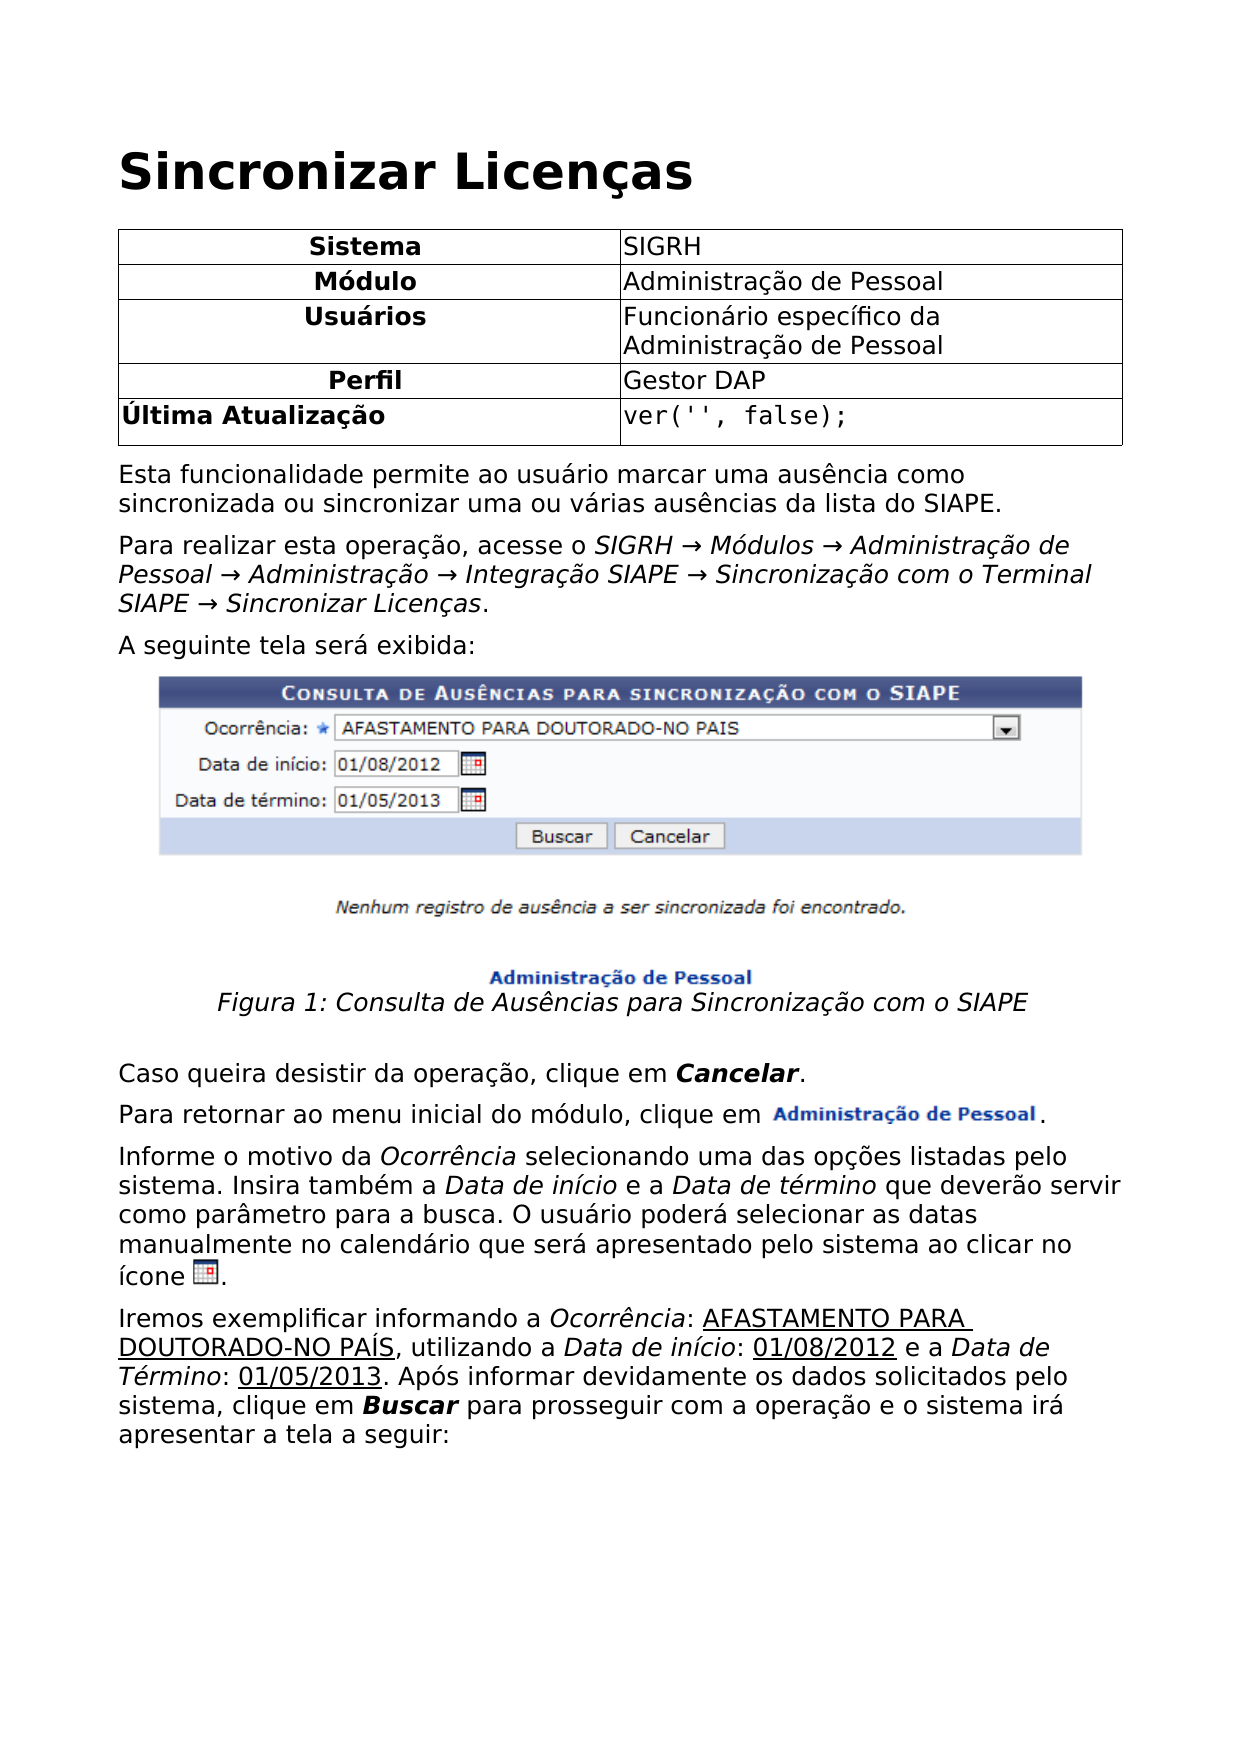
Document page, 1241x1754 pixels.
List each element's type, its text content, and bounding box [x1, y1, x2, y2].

picture [193, 1258, 220, 1286]
picture [770, 1103, 1039, 1124]
table_cell Última Atualização [119, 399, 620, 445]
text Esta funcionalidade permite ao usuário marcar uma ausência como sincronizada ou sincronizar uma ou várias ausências da lista do SIAPE. [118, 460, 1122, 518]
table_cell Perfil [119, 364, 620, 398]
table_cell Módulo [119, 265, 620, 299]
table_cell Funcionário específico da Administração de Pessoal [621, 300, 1122, 363]
text Figura 1: Consulta de Ausências para Sincronização com o SIAPE [154, 989, 1087, 1017]
subtitle Sincronizar Licenças [118, 143, 1122, 201]
picture [153, 672, 1087, 989]
table_header SIGRH [621, 230, 1122, 264]
text Para retornar ao menu inicial do módulo, clique em . [118, 1101, 1122, 1130]
table_cell Usuários [119, 300, 620, 363]
text A seguinte tela será exibida: [118, 631, 1122, 660]
table_header Sistema [119, 230, 620, 264]
table_cell ver('', false); [621, 399, 1122, 445]
text Iremos exemplificar informando a Ocorrência: AFASTAMENTO PARA DOUTORADO-NO PAÍS, utilizando a Data de início: 01/08/2012 e a Data de Término: 01/05/2013. Após informar devidamente os dados solicitados pelo sistema, clique em Buscar para prosseguir com a operação e o sistema irá apresentar a tela a seguir: [118, 1304, 1122, 1450]
text Caso queira desistir da operação, clique em Cancelar. [118, 1059, 1122, 1088]
table_cell Gestor DAP [621, 364, 1122, 398]
text Para realizar esta operação, acesse o SIGRH → Módulos → Administração de Pessoal → Administração → Integração SIAPE → Sincronização com o Terminal SIAPE → Sincronizar Licenças. [118, 531, 1122, 618]
table_cell Administração de Pessoal [621, 265, 1122, 299]
text Informe o motivo da Ocorrência selecionando uma das opções listadas pelo sistema. Insira também a Data de início e a Data de término que deverão servir como parâmetro para a busca. O usuário poderá selecionar as datas manualmente no calendário que será apresentado pelo sistema ao clicar no ícone . [118, 1142, 1122, 1291]
